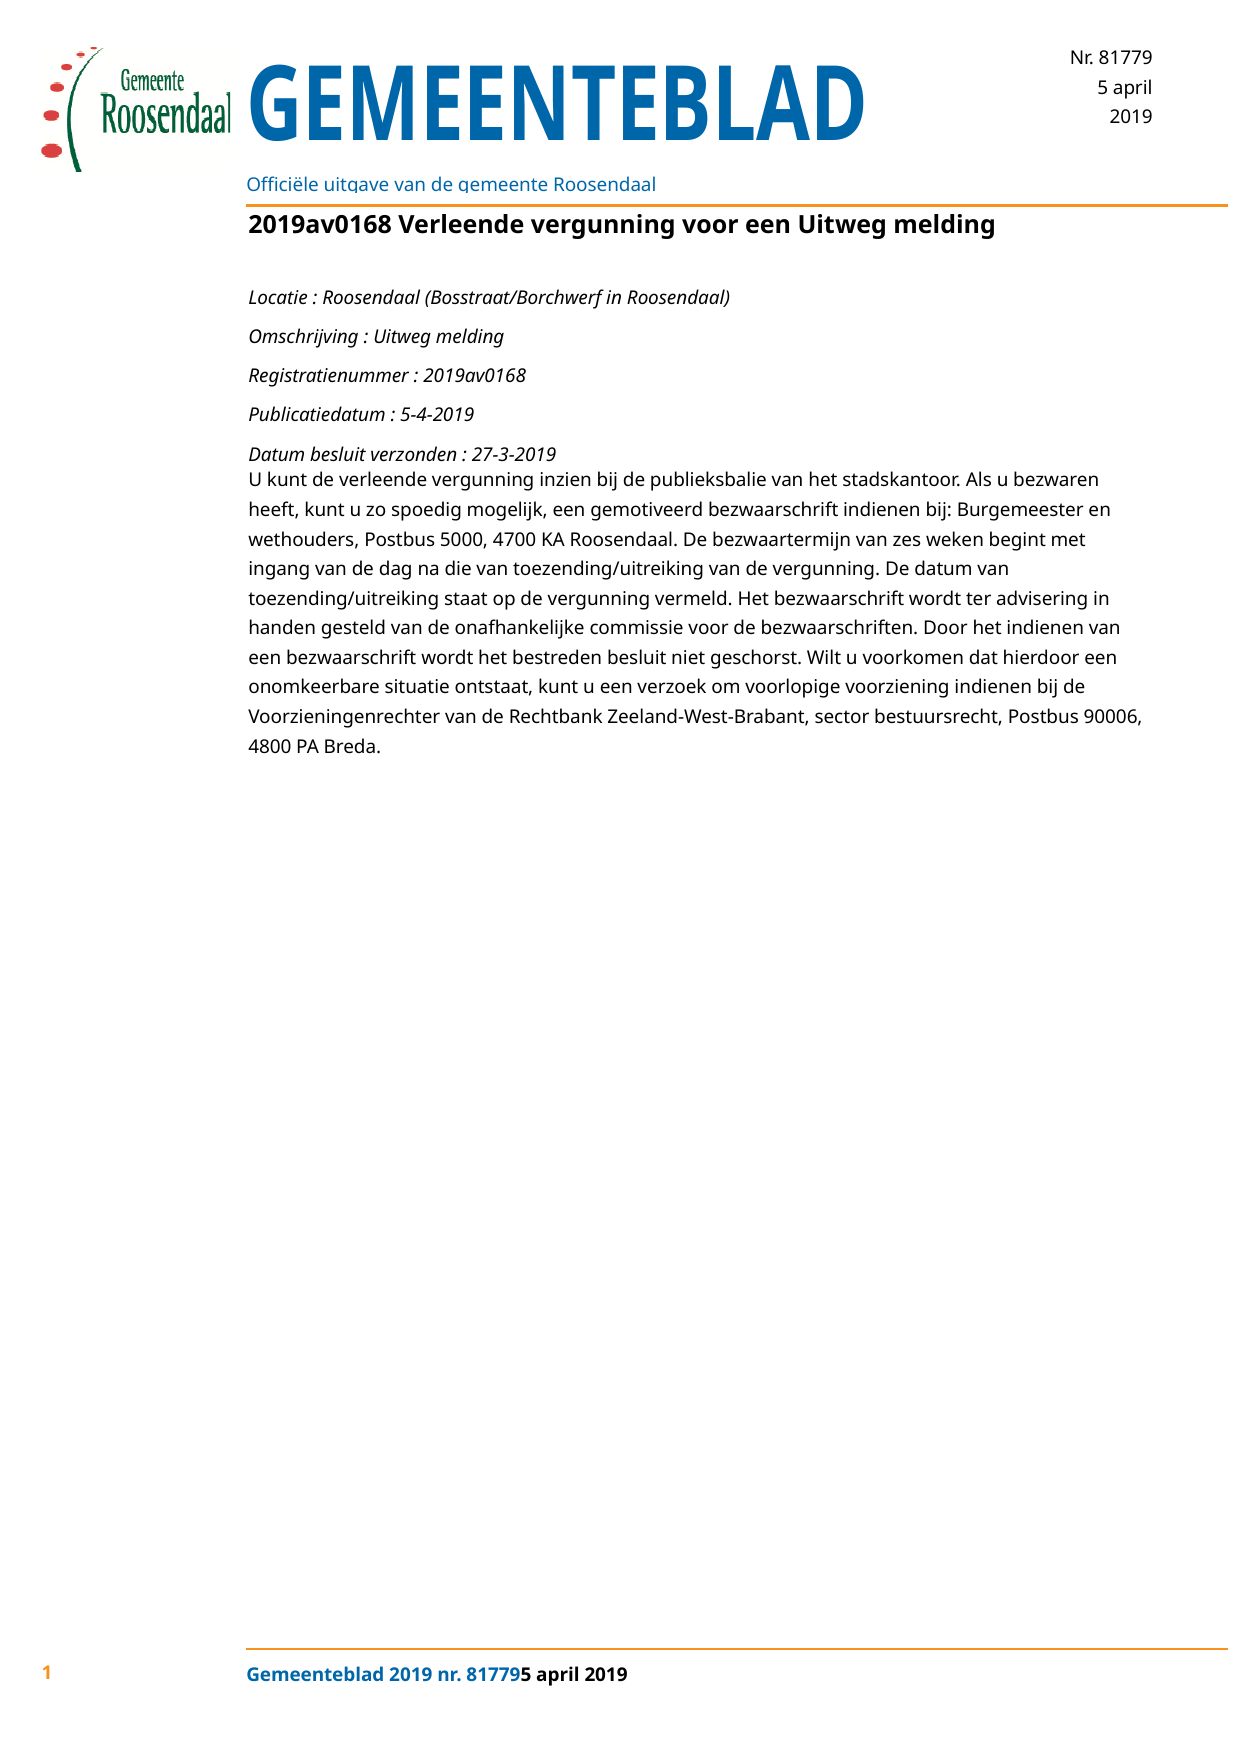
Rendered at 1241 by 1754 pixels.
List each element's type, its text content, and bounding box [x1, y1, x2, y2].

picture [41, 47, 231, 172]
text Locatie : Roosendaal (Bosstraat/Borchwerf in Roosendaal) [248, 284, 1152, 309]
text U kunt de verleende vergunning inzien bij de publieksbalie van het stadskantoor. Als u bezwaren heeft, kunt u zo spoedig mogelijk, een gemotiveerd bezwaarschrift indienen bij: Burgemeester en wethouders, Postbus 5000, 4700 KA Roosendaal. De bezwaartermijn van zes weken begint met ingang van de dag na die van toezending/uitreiking van de vergunning. De datum van toezending/uitreiking staat op de vergunning vermeld. Het bezwaarschrift wordt ter advisering in handen gesteld van de onafhankelijke commissie voor de bezwaarschriften. Door het indienen van een bezwaarschrift wordt het bestreden besluit niet geschorst. Wilt u voorkomen dat hierdoor een onomkeerbare situatie ontstaat, kunt u een verzoek om voorlopige voorziening indienen bij de Voorzieningenrechter van de Rechtbank Zeeland-West-Brabant, sector bestuursrecht, Postbus 90006, 4800 PA Breda. [248, 467, 1152, 759]
text Datum besluit verzonden : 27-3-2019 [248, 441, 1152, 467]
text Publicatiedatum : 5-4-2019 [248, 402, 1152, 427]
text 2019av0168 Verleende vergunning voor een Uitweg melding [248, 207, 1152, 241]
text Registratienummer : 2019av0168 [248, 362, 1152, 388]
text Omschrijving : Uitweg melding [248, 323, 1152, 349]
